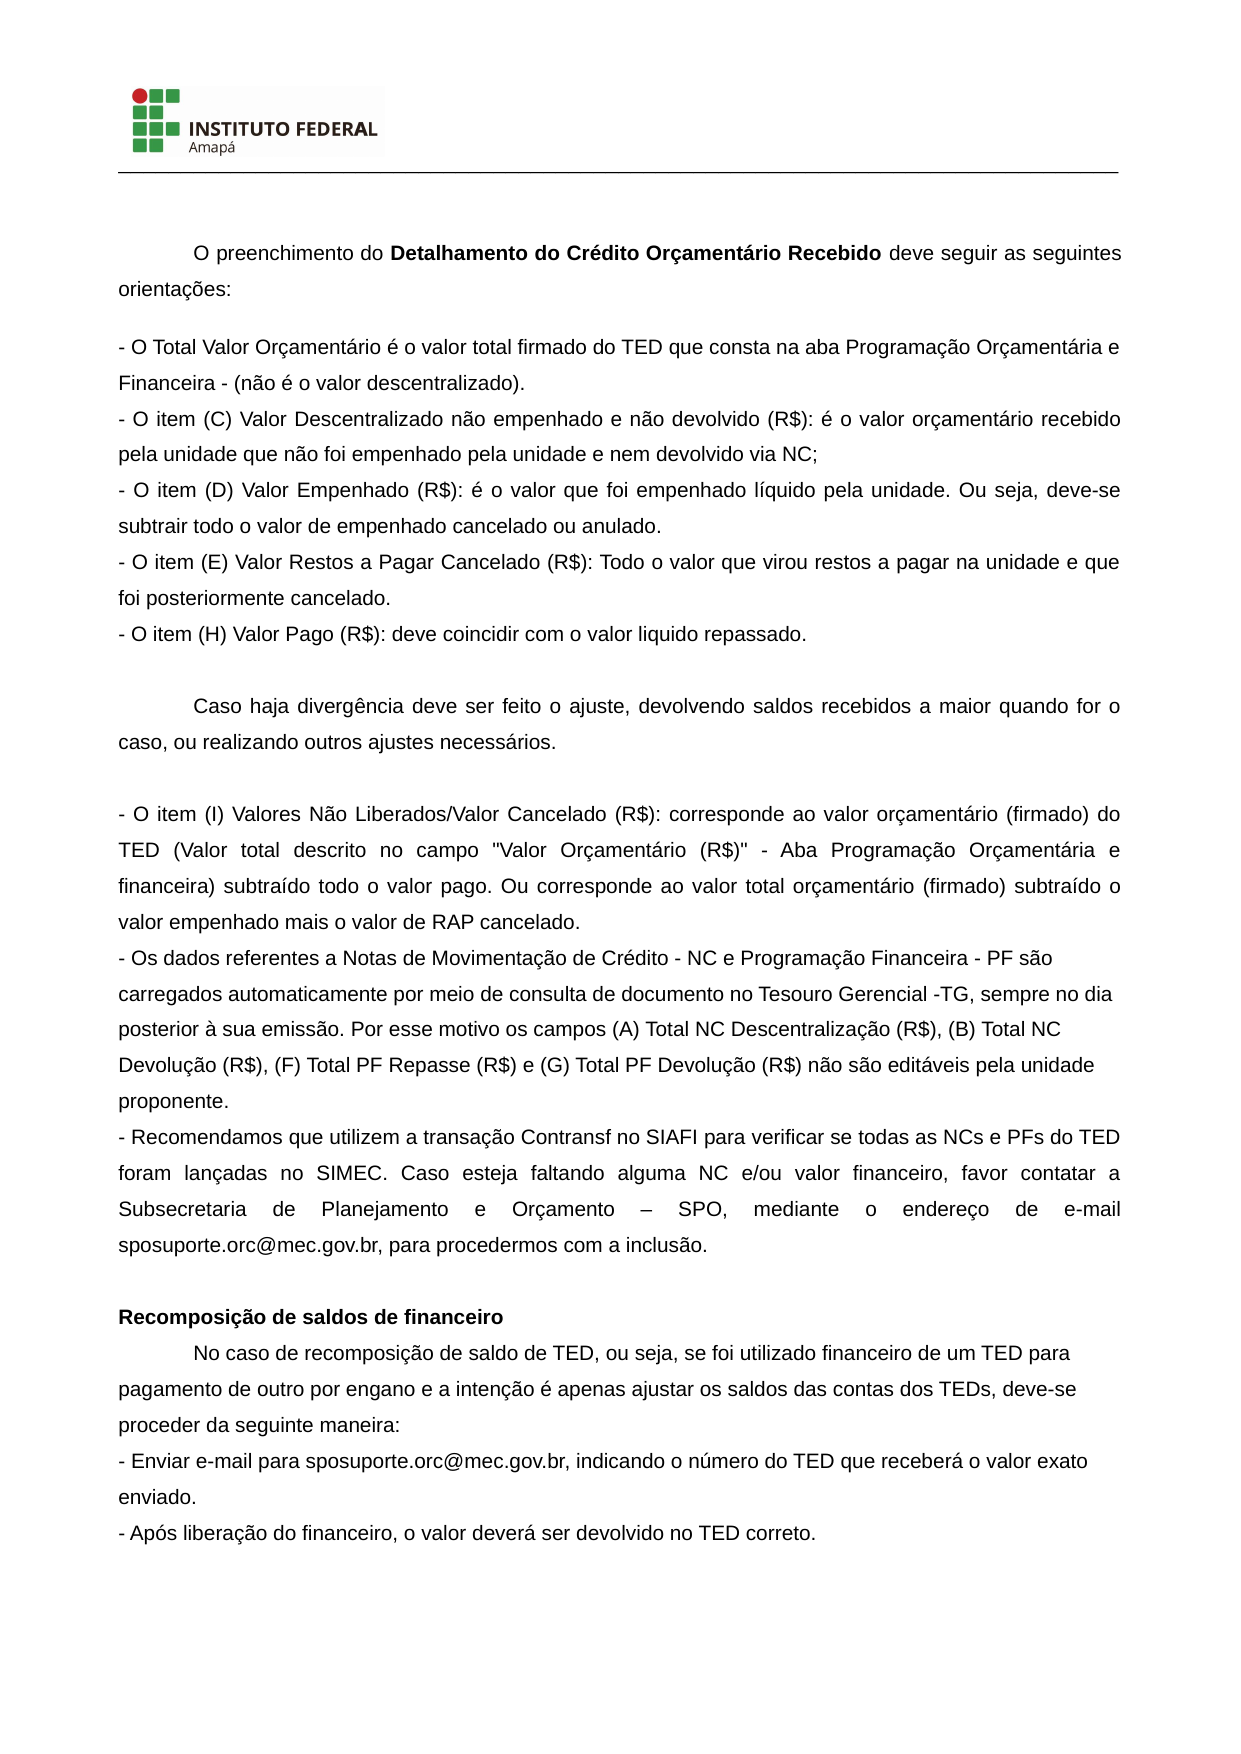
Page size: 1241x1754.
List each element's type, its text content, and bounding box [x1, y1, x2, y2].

text - O item (I) Valores Não Liberados/Valor Cancelado (R$): corresponde ao valor orçamentário (firmado) do TED (Valor total descrito no campo "Valor Orçamentário (R$)" - Aba Programação Orçamentária e financeira) subtraído todo o valor pago. Ou corresponde ao valor total orçamentário (firmado) subtraído o valor empenhado mais o valor de RAP cancelado. [118, 802, 1122, 933]
text - O item (D) Valor Empenhado (R$): é o valor que foi empenhado líquido pela unidade. Ou seja, deve-se subtrair todo o valor de empenhado cancelado ou anulado. [118, 478, 1122, 538]
picture [131, 86, 385, 157]
text Recomposição de saldos de financeiro [118, 1305, 1122, 1329]
text - O Total Valor Orçamentário é o valor total firmado do TED que consta na aba Programação Orçamentária e Financeira - (não é o valor descentralizado). [118, 334, 1122, 394]
text O preenchimento do Detalhamento do Crédito Orçamentário Recebido deve seguir as seguintes orientações: [118, 241, 1122, 301]
text - O item (C) Valor Descentralizado não empenhado e não devolvido (R$): é o valor orçamentário recebido pela unidade que não foi empenhado pela unidade e nem devolvido via NC; [118, 406, 1122, 466]
text - Enviar e-mail para sposuporte.orc@mec.gov.br, indicando o número do TED que receberá o valor exato enviado. [118, 1448, 1122, 1508]
text No caso de recomposição de saldo de TED, ou seja, se foi utilizado financeiro de um TED para pagamento de outro por engano e a intenção é apenas ajustar os saldos das contas dos TEDs, deve-se proceder da seguinte maneira: [118, 1341, 1122, 1437]
text - O item (H) Valor Pago (R$): deve coincidir com o valor liquido repassado. [118, 622, 1122, 646]
text Caso haja divergência deve ser feito o ajuste, devolvendo saldos recebidos a maior quando for o caso, ou realizando outros ajustes necessários. [118, 694, 1122, 754]
text - Recomendamos que utilizem a transação Contransf no SIAFI para verificar se todas as NCs e PFs do TED foram lançadas no SIMEC. Caso esteja faltando alguma NC e/ou valor financeiro, favor contatar a Subsecretaria de Planejamento e Orçamento – SPO, mediante o endereço de e-mail sposuporte.orc@mec.gov.br, para procedermos com a inclusão. [118, 1125, 1122, 1257]
text - Após liberação do financeiro, o valor deverá ser devolvido no TED correto. [118, 1520, 1122, 1544]
text - O item (E) Valor Restos a Pagar Cancelado (R$): Todo o valor que virou restos a pagar na unidade e que foi posteriormente cancelado. [118, 550, 1122, 610]
text - Os dados referentes a Notas de Movimentação de Crédito - NC e Programação Financeira - PF são carregados automaticamente por meio de consulta de documento no Tesouro Gerencial -TG, sempre no dia posterior à sua emissão. Por esse motivo os campos (A) Total NC Descentralização (R$), (B) Total NC Devolução (R$), (F) Total PF Repasse (R$) e (G) Total PF Devolução (R$) não são editáveis pela unidade proponente. [118, 945, 1122, 1113]
